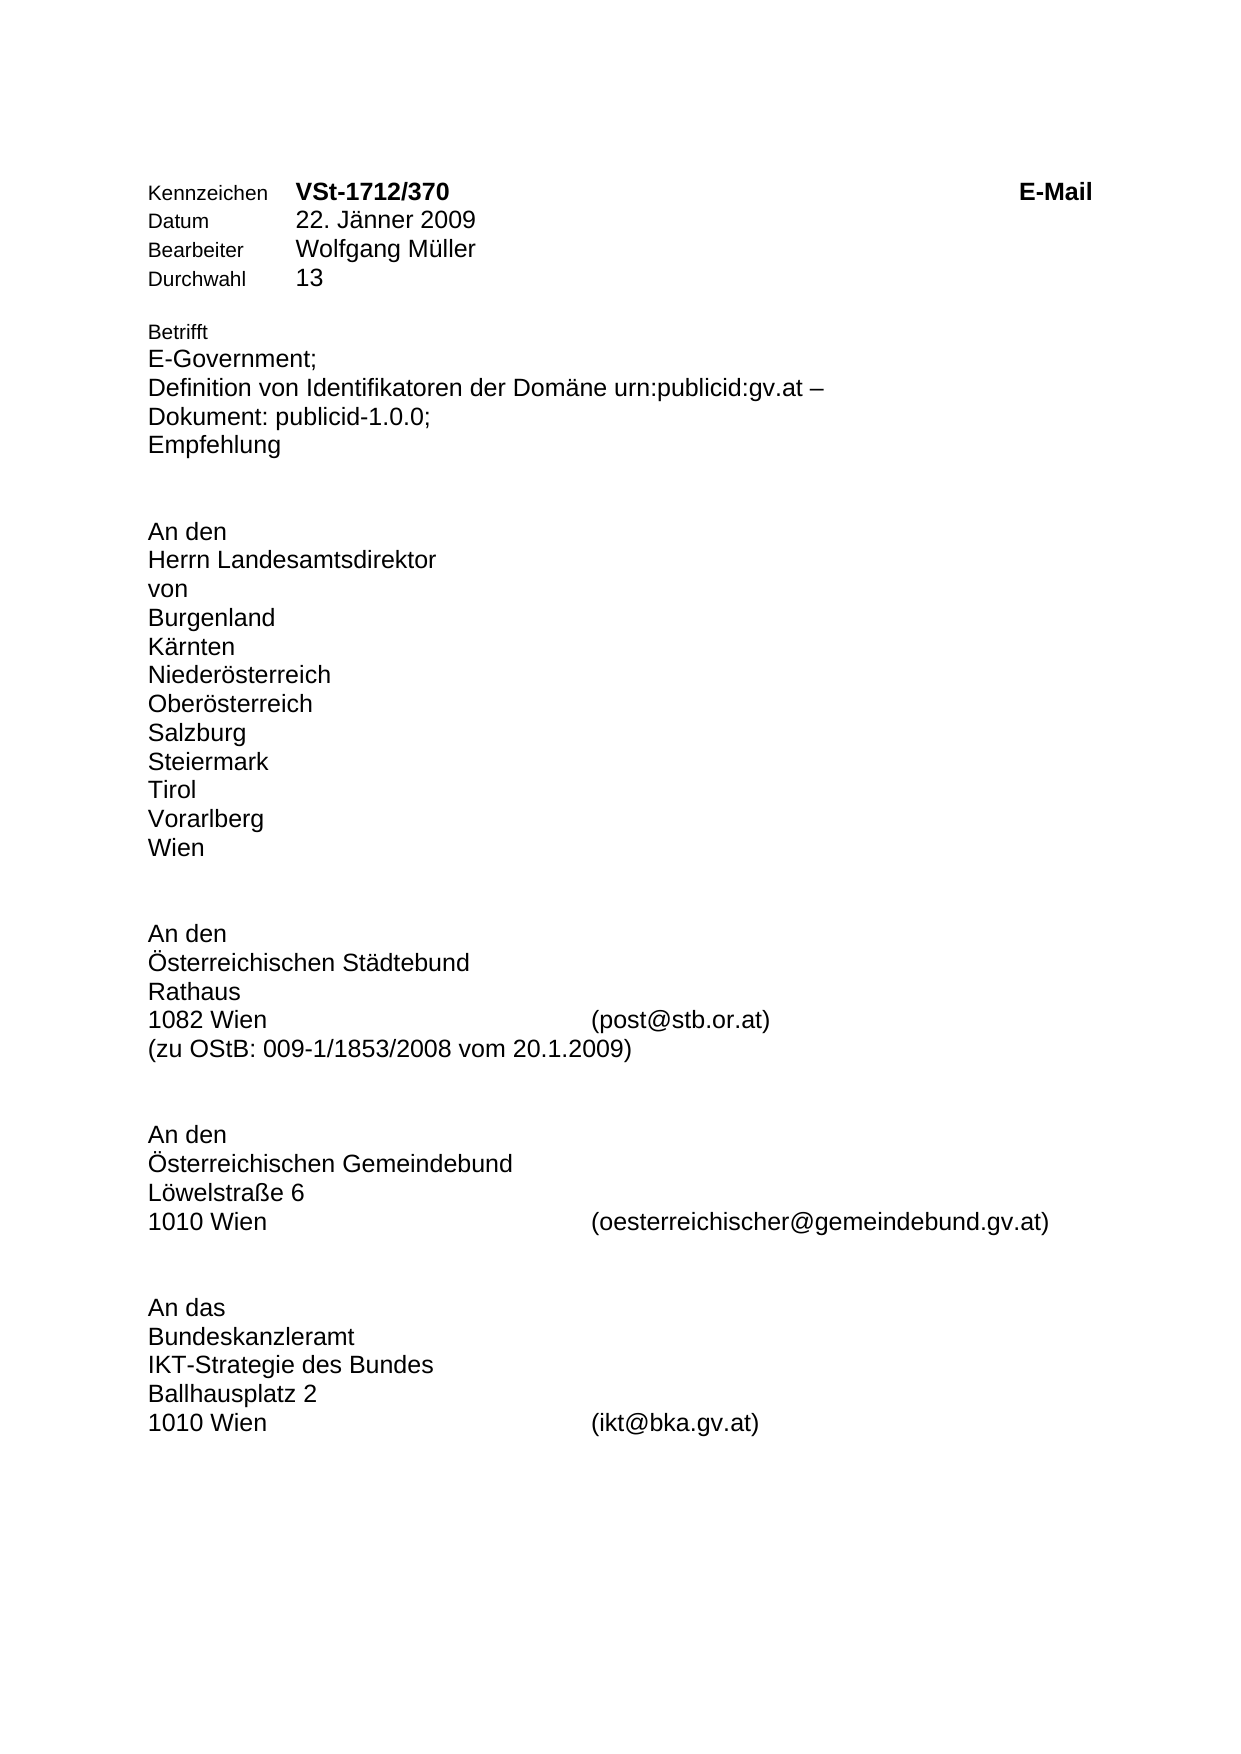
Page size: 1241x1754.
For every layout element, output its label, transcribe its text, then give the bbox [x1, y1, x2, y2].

text 1010 Wien (ikt@bka.gv.at) [148, 1408, 1092, 1437]
text Bundeskanzleramt [148, 1322, 1092, 1350]
text Niederösterreich [148, 660, 1092, 689]
text Bearbeiter Wolfgang Müller [148, 234, 1092, 263]
text Dokument: publicid-1.0.0; [148, 402, 1092, 430]
text Oberösterreich [148, 689, 1092, 718]
text Empfehlung [148, 430, 1092, 459]
text Betrifft [148, 320, 1092, 344]
text Tirol [148, 775, 1092, 804]
text An den [148, 919, 1092, 948]
text Salzburg [148, 718, 1092, 747]
text An den [148, 1120, 1092, 1149]
text Herrn Landesamtsdirektor [148, 545, 1092, 574]
text Datum 22. Jänner 2009 [148, 205, 1092, 234]
text IKT-Strategie des Bundes [148, 1350, 1092, 1379]
text von [148, 574, 1092, 603]
text An das [148, 1293, 1092, 1322]
text Vorarlberg [148, 804, 1092, 833]
text Ballhausplatz 2 [148, 1379, 1092, 1408]
text (zu OStB: 009-1/1853/2008 vom 20.1.2009) [148, 1034, 1092, 1063]
text An den [148, 517, 1092, 545]
text Burgenland [148, 603, 1092, 632]
text Österreichischen Gemeindebund [148, 1149, 1092, 1178]
text 1010 Wien (oesterreichischer@gemeindebund.gv.at) [148, 1207, 1092, 1235]
text E-Government; [148, 344, 1092, 373]
text Definition von Identifikatoren der Domäne urn:publicid:gv.at – [148, 373, 1092, 402]
text Wien [148, 833, 1092, 862]
text Rathaus [148, 977, 1092, 1005]
text Kennzeichen VSt-1712/370 E-Mail [148, 176, 1092, 205]
text Steiermark [148, 747, 1092, 775]
text Österreichischen Städtebund [148, 948, 1092, 977]
text Löwelstraße 6 [148, 1178, 1092, 1207]
text Kärnten [148, 632, 1092, 660]
text 1082 Wien (post@stb.or.at) [148, 1005, 1092, 1034]
text Durchwahl 13 [148, 263, 1092, 291]
